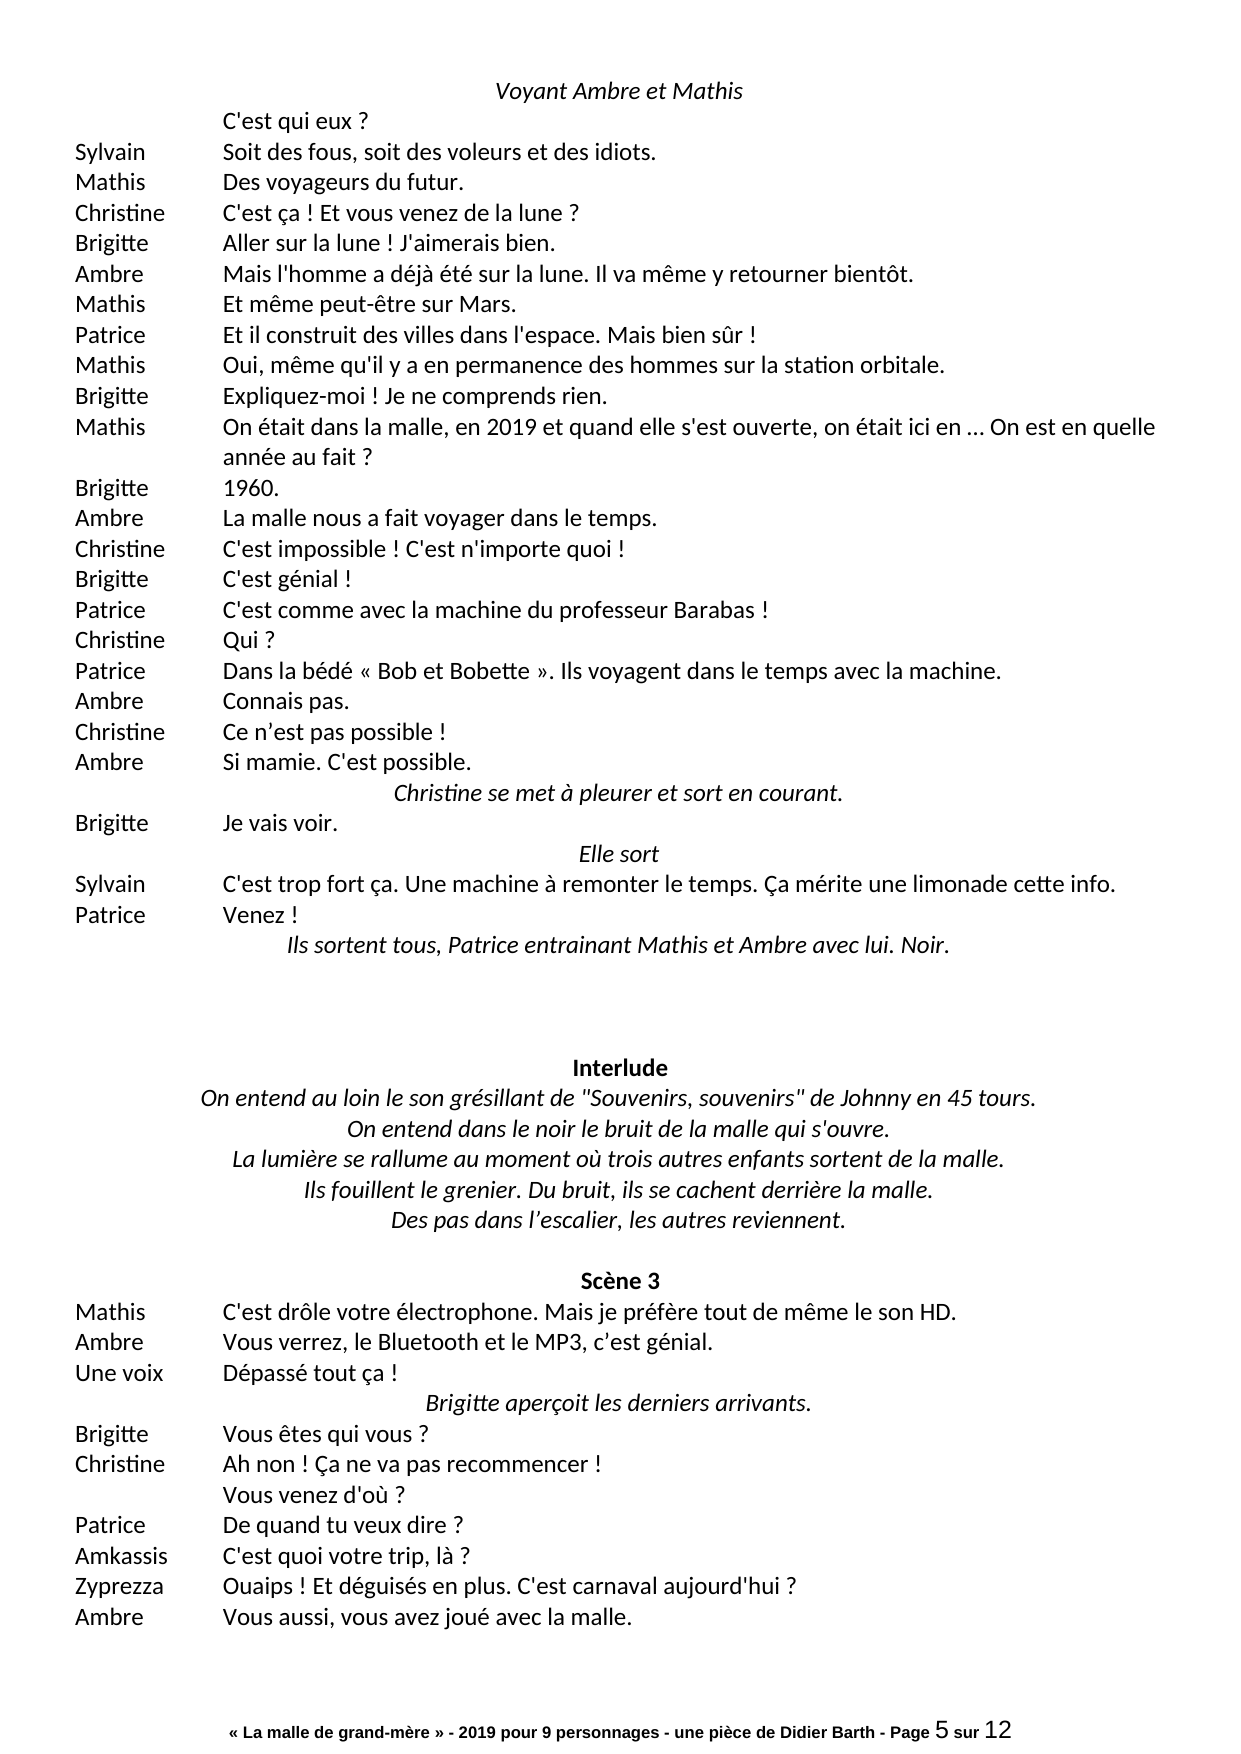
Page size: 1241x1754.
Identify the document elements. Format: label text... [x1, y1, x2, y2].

text Brigitte C'est génial ! [75, 563, 1165, 594]
text Vous venez d'où ? [75, 1479, 1165, 1509]
text Mathis Des voyageurs du futur. [75, 167, 1165, 197]
text Christine se met à pleurer et sort en courant. [75, 777, 1165, 807]
text Interlude [75, 1052, 1165, 1082]
text Des pas dans l’escalier, les autres reviennent. [75, 1204, 1165, 1235]
text Voyant Ambre et Mathis [75, 75, 1165, 106]
text Mathis Et même peut-être sur Mars. [75, 289, 1165, 319]
text Ils fouillent le grenier. Du bruit, ils se cachent derrière la malle. [75, 1174, 1165, 1204]
text Mathis Oui, même qu'il y a en permanence des hommes sur la station orbitale. [75, 350, 1165, 380]
text Elle sort [75, 838, 1165, 868]
text Patrice De quand tu veux dire ? [75, 1509, 1165, 1540]
text Brigitte 1960. [75, 472, 1165, 502]
text Patrice Et il construit des villes dans l'espace. Mais bien sûr ! [75, 319, 1165, 350]
text Ambre Mais l'homme a déjà été sur la lune. Il va même y retourner bientôt. [75, 258, 1165, 289]
text Patrice C'est comme avec la machine du professeur Barabas ! [75, 594, 1165, 624]
text Brigitte aperçoit les derniers arrivants. [75, 1387, 1165, 1418]
text Sylvain Soit des fous, soit des voleurs et des idiots. [75, 136, 1165, 167]
text Brigitte Expliquez-moi ! Je ne comprends rien. [75, 380, 1165, 411]
text Christine Ah non ! Ça ne va pas recommencer ! [75, 1448, 1165, 1479]
text Ambre Vous aussi, vous avez joué avec la malle. [75, 1601, 1165, 1632]
text Christine Qui ? [75, 624, 1165, 655]
text Sylvain C'est trop fort ça. Une machine à remonter le temps. Ça mérite une limonade cette info. [75, 868, 1165, 899]
text Patrice Venez ! [75, 899, 1165, 929]
text On entend dans le noir le bruit de la malle qui s'ouvre. [75, 1113, 1165, 1143]
text Ambre La malle nous a fait voyager dans le temps. [75, 502, 1165, 533]
text Scène 3 [75, 1265, 1165, 1296]
text Christine C'est impossible ! C'est n'importe quoi ! [75, 533, 1165, 563]
text Christine Ce n’est pas possible ! [75, 716, 1165, 746]
text Brigitte Vous êtes qui vous ? [75, 1418, 1165, 1448]
text Mathis On était dans la malle, en 2019 et quand elle s'est ouverte, on était ici en … On est en quelle année au fait ? [75, 411, 1165, 472]
text On entend au loin le son grésillant de "Souvenirs, souvenirs" de Johnny en 45 tours. [75, 1082, 1165, 1113]
text La lumière se rallume au moment où trois autres enfants sortent de la malle. [75, 1143, 1165, 1174]
text Patrice Dans la bédé « Bob et Bobette ». Ils voyagent dans le temps avec la machine. [75, 655, 1165, 685]
text Zyprezza Ouaips ! Et déguisés en plus. C'est carnaval aujourd'hui ? [75, 1571, 1165, 1601]
text Une voix Dépassé tout ça ! [75, 1357, 1165, 1387]
text Ambre Si mamie. C'est possible. [75, 746, 1165, 777]
text Christine C'est ça ! Et vous venez de la lune ? [75, 197, 1165, 228]
text Ils sortent tous, Patrice entrainant Mathis et Ambre avec lui. Noir. [75, 929, 1165, 960]
text C'est qui eux ? [75, 106, 1165, 136]
text Ambre Vous verrez, le Bluetooth et le MP3, c’est génial. [75, 1326, 1165, 1357]
text Mathis C'est drôle votre électrophone. Mais je préfère tout de même le son HD. [75, 1296, 1165, 1326]
text Brigitte Je vais voir. [75, 807, 1165, 838]
text Brigitte Aller sur la lune ! J'aimerais bien. [75, 228, 1165, 258]
text Ambre Connais pas. [75, 685, 1165, 716]
text Amkassis C'est quoi votre trip, là ? [75, 1540, 1165, 1571]
